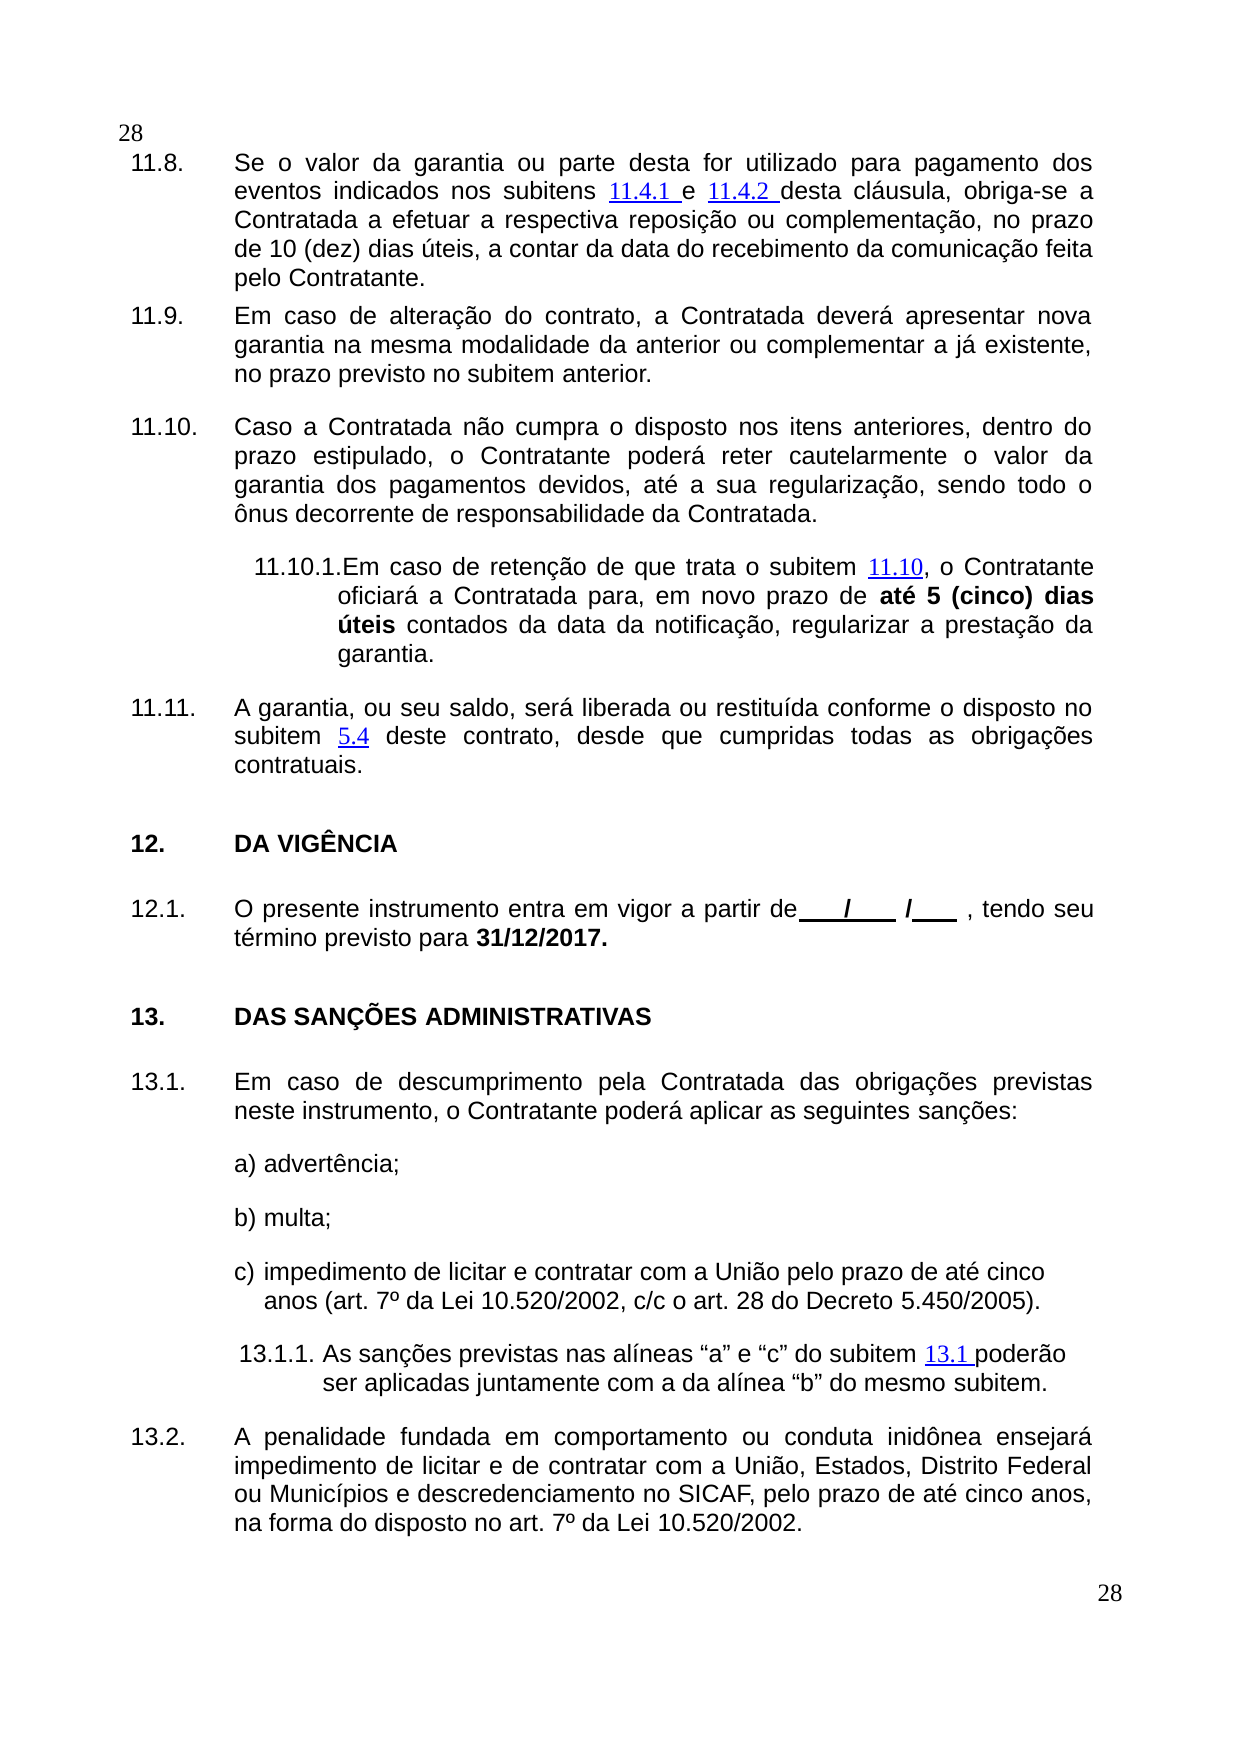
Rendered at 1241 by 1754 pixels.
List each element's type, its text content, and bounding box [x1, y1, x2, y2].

list O presente instrumento entra em vigor a partir de / / , tendo seu término previsto para 31/12/2017. [130, 894, 1094, 952]
subtitle DA VIGÊNCIA [130, 829, 1122, 858]
subtitle DAS SANÇÕES ADMINISTRATIVAS [130, 1002, 1122, 1030]
list Em caso de descumprimento pela Contratada das obrigações previstas neste instrumento, o Contratante poderá aplicar as seguintes sanções: [130, 1067, 1093, 1124]
list A garantia, ou seu saldo, será liberada ou restituída conforme o disposto no subitem 5.4 deste contrato, desde que cumpridas todas as obrigações contratuais. [130, 692, 1094, 779]
list As sanções previstas nas alíneas “a” e “c” do subitem 13.1 poderão ser aplicadas juntamente com a da alínea “b” do mesmo subitem. [239, 1339, 1095, 1397]
list impedimento de licitar e contratar com a União pelo prazo de até cinco anos (art. 7º da Lei 10.520/2002, c/c o art. 28 do Decreto 5.450/2005). [234, 1257, 1094, 1314]
list Se o valor da garantia ou parte desta for utilizado para pagamento dos eventos indicados nos subitens 11.4.1 e 11.4.2 desta cláusula, obriga-se a Contratada a efetuar a respectiva reposição ou complementação, no prazo de 10 (dez) dias úteis, a contar da data do recebimento da comunicação feita pelo Contratante. [130, 148, 1094, 291]
list A penalidade fundada em comportamento ou conduta inidônea ensejará impedimento de licitar e de contratar com a União, Estados, Distrito Federal ou Municípios e descredenciamento no SICAF, pelo prazo de até cinco anos, na forma do disposto no art. 7º da Lei 10.520/2002. [130, 1422, 1093, 1537]
list Caso a Contratada não cumpra o disposto nos itens anteriores, dentro do prazo estipulado, o Contratante poderá reter cautelarmente o valor da garantia dos pagamentos devidos, até a sua regularização, sendo todo o ônus decorrente de responsabilidade da Contratada. [130, 412, 1094, 527]
list Em caso de retenção de que trata o subitem 11.10, o Contratante oficiará a Contratada para, em novo prazo de até 5 (cinco) dias úteis contados da data da notificação, regularizar a prestação da garantia. [253, 552, 1094, 667]
list multa; [234, 1203, 1122, 1232]
list Em caso de alteração do contrato, a Contratada deverá apresentar nova garantia na mesma modalidade da anterior ou complementar a já existente, no prazo previsto no subitem anterior. [130, 301, 1093, 387]
list advertência; [234, 1149, 1122, 1178]
